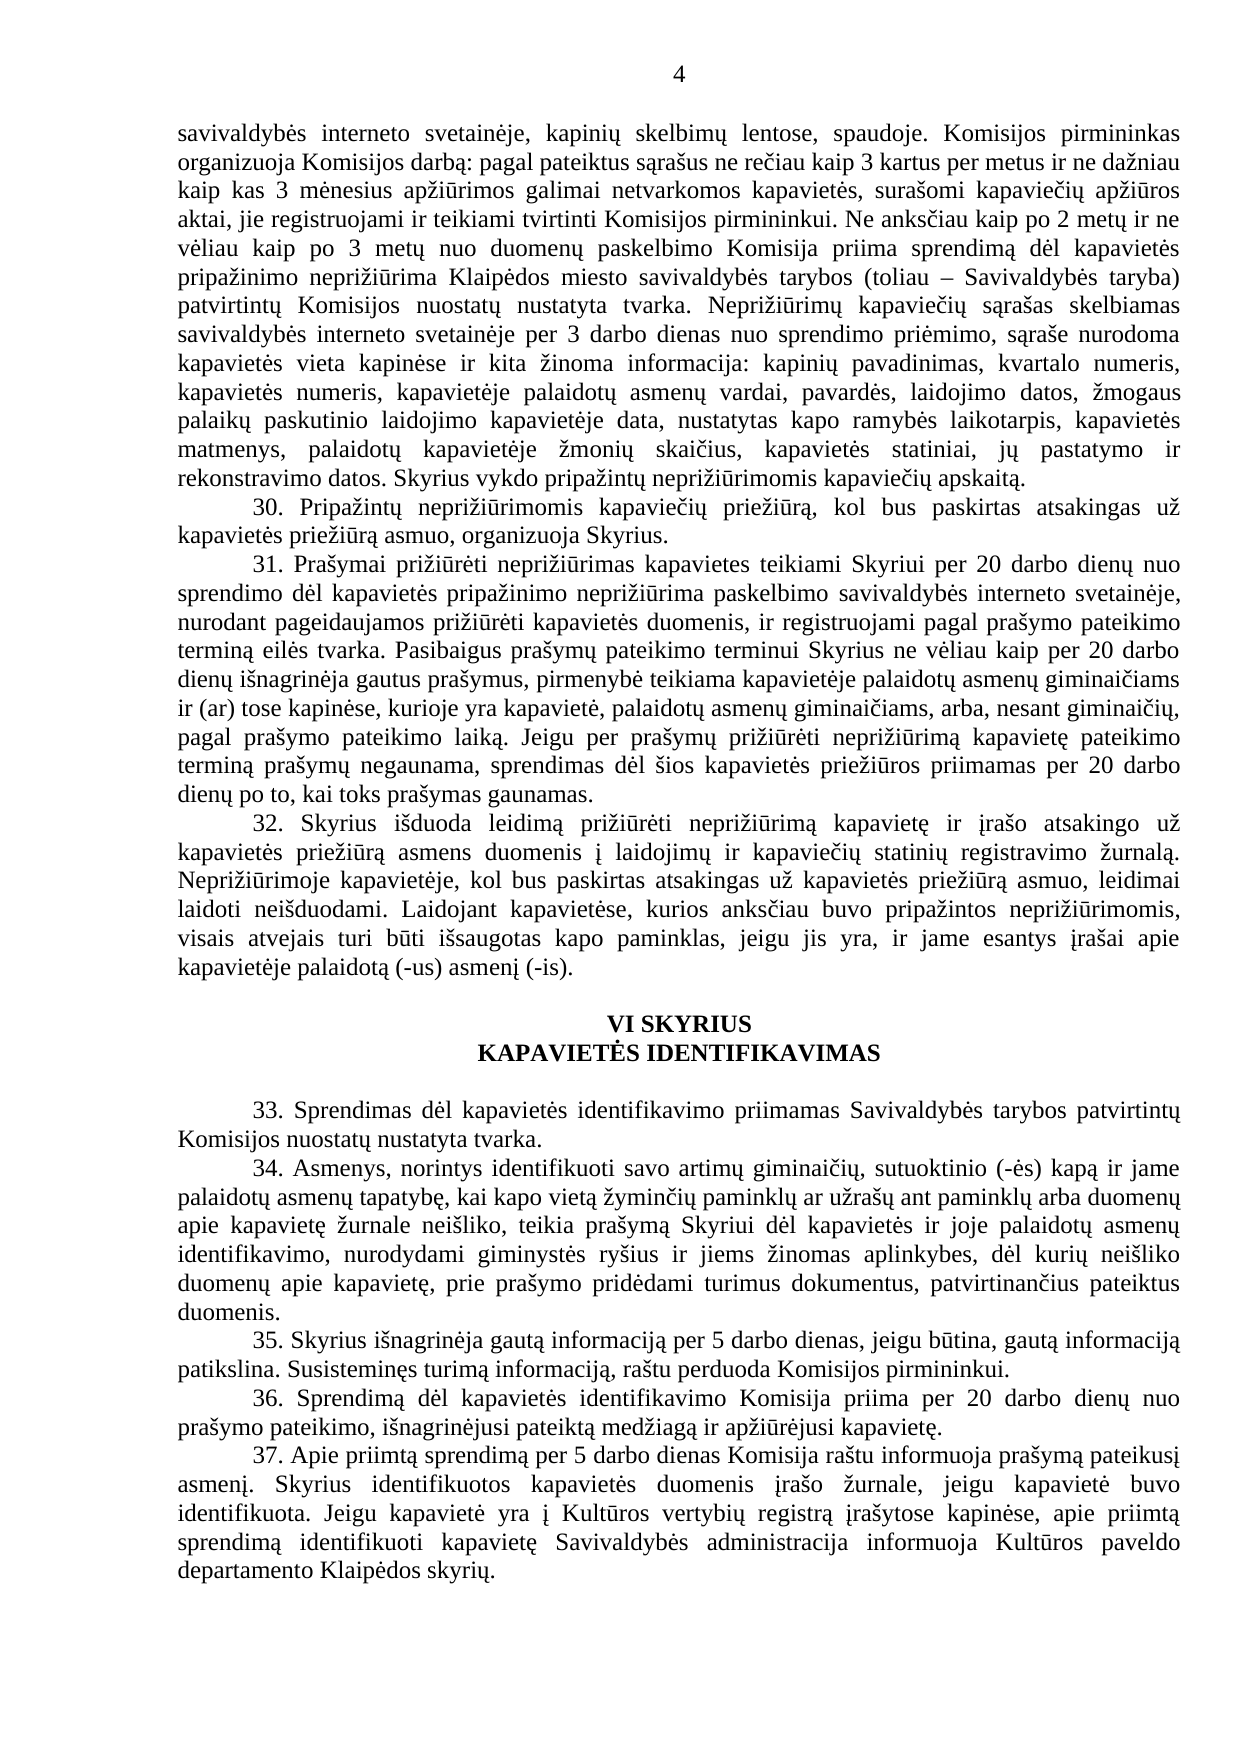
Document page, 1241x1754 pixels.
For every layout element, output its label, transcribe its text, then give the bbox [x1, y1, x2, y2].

text 33. Sprendimas dėl kapavietės identifikavimo priimamas Savivaldybės tarybos patvirtintų Komisijos nuostatų nustatyta tvarka. [177, 1096, 1181, 1153]
text 37. Apie priimtą sprendimą per 5 darbo dienas Komisija raštu informuoja prašymą pateikusį asmenį. Skyrius identifikuotos kapavietės duomenis įrašo žurnale, jeigu kapavietė buvo identifikuota. Jeigu kapavietė yra į Kultūros vertybių registrą įrašytose kapinėse, apie priimtą sprendimą identifikuoti kapavietę Savivaldybės administracija informuoja Kultūros paveldo departamento Klaipėdos skyrių. [177, 1441, 1181, 1584]
text KAPAVIETĖS IDENTIFIKAVIMAS [177, 1038, 1181, 1067]
text 35. Skyrius išnagrinėja gautą informaciją per 5 darbo dienas, jeigu būtina, gautą informaciją patikslina. Susisteminęs turimą informaciją, raštu perduoda Komisijos pirmininkui. [177, 1326, 1181, 1383]
text 31. Prašymai prižiūrėti neprižiūrimas kapavietes teikiami Skyriui per 20 darbo dienų nuo sprendimo dėl kapavietės pripažinimo neprižiūrima paskelbimo savivaldybės interneto svetainėje, nurodant pageidaujamos prižiūrėti kapavietės duomenis, ir registruojami pagal prašymo pateikimo terminą eilės tvarka. Pasibaigus prašymų pateikimo terminui Skyrius ne vėliau kaip per 20 darbo dienų išnagrinėja gautus prašymus, pirmenybė teikiama kapavietėje palaidotų asmenų giminaičiams ir (ar) tose kapinėse, kurioje yra kapavietė, palaidotų asmenų giminaičiams, arba, nesant giminaičių, pagal prašymo pateikimo laiką. Jeigu per prašymų prižiūrėti neprižiūrimą kapavietę pateikimo terminą prašymų negaunama, sprendimas dėl šios kapavietės priežiūros priimamas per 20 darbo dienų po to, kai toks prašymas gaunamas. [177, 549, 1181, 808]
text 32. Skyrius išduoda leidimą prižiūrėti neprižiūrimą kapavietę ir įrašo atsakingo už kapavietės priežiūrą asmens duomenis į laidojimų ir kapaviečių statinių registravimo žurnalą. Neprižiūrimoje kapavietėje, kol bus paskirtas atsakingas už kapavietės priežiūrą asmuo, leidimai laidoti neišduodami. Laidojant kapavietėse, kurios anksčiau buvo pripažintos neprižiūrimomis, visais atvejais turi būti išsaugotas kapo paminklas, jeigu jis yra, ir jame esantys įrašai apie kapavietėje palaidotą (-us) asmenį (-is). [177, 808, 1181, 981]
text 34. Asmenys, norintys identifikuoti savo artimų giminaičių, sutuoktinio (-ės) kapą ir jame palaidotų asmenų tapatybę, kai kapo vietą žyminčių paminklų ar užrašų ant paminklų arba duomenų apie kapavietę žurnale neišliko, teikia prašymą Skyriui dėl kapavietės ir joje palaidotų asmenų identifikavimo, nurodydami giminystės ryšius ir jiems žinomas aplinkybes, dėl kurių neišliko duomenų apie kapavietę, prie prašymo pridėdami turimus dokumentus, patvirtinančius pateiktus duomenis. [177, 1153, 1181, 1326]
text savivaldybės interneto svetainėje, kapinių skelbimų lentose, spaudoje. Komisijos pirmininkas organizuoja Komisijos darbą: pagal pateiktus sąrašus ne rečiau kaip 3 kartus per metus ir ne dažniau kaip kas 3 mėnesius apžiūrimos galimai netvarkomos kapavietės, surašomi kapaviečių apžiūros aktai, jie registruojami ir teikiami tvirtinti Komisijos pirmininkui. Ne anksčiau kaip po 2 metų ir ne vėliau kaip po 3 metų nuo duomenų paskelbimo Komisija priima sprendimą dėl kapavietės pripažinimo neprižiūrima Klaipėdos miesto savivaldybės tarybos (toliau – Savivaldybės taryba) patvirtintų Komisijos nuostatų nustatyta tvarka. Neprižiūrimų kapaviečių sąrašas skelbiamas savivaldybės interneto svetainėje per 3 darbo dienas nuo sprendimo priėmimo, sąraše nurodoma kapavietės vieta kapinėse ir kita žinoma informacija: kapinių pavadinimas, kvartalo numeris, kapavietės numeris, kapavietėje palaidotų asmenų vardai, pavardės, laidojimo datos, žmogaus palaikų paskutinio laidojimo kapavietėje data, nustatytas kapo ramybės laikotarpis, kapavietės matmenys, palaidotų kapavietėje žmonių skaičius, kapavietės statiniai, jų pastatymo ir rekonstravimo datos. Skyrius vykdo pripažintų neprižiūrimomis kapaviečių apskaitą. [177, 118, 1181, 492]
text 30. Pripažintų neprižiūrimomis kapaviečių priežiūrą, kol bus paskirtas atsakingas už kapavietės priežiūrą asmuo, organizuoja Skyrius. [177, 492, 1181, 549]
text 36. Sprendimą dėl kapavietės identifikavimo Komisija priima per 20 darbo dienų nuo prašymo pateikimo, išnagrinėjusi pateiktą medžiagą ir apžiūrėjusi kapavietę. [177, 1383, 1181, 1441]
text VI SKYRIUS [177, 1009, 1181, 1038]
